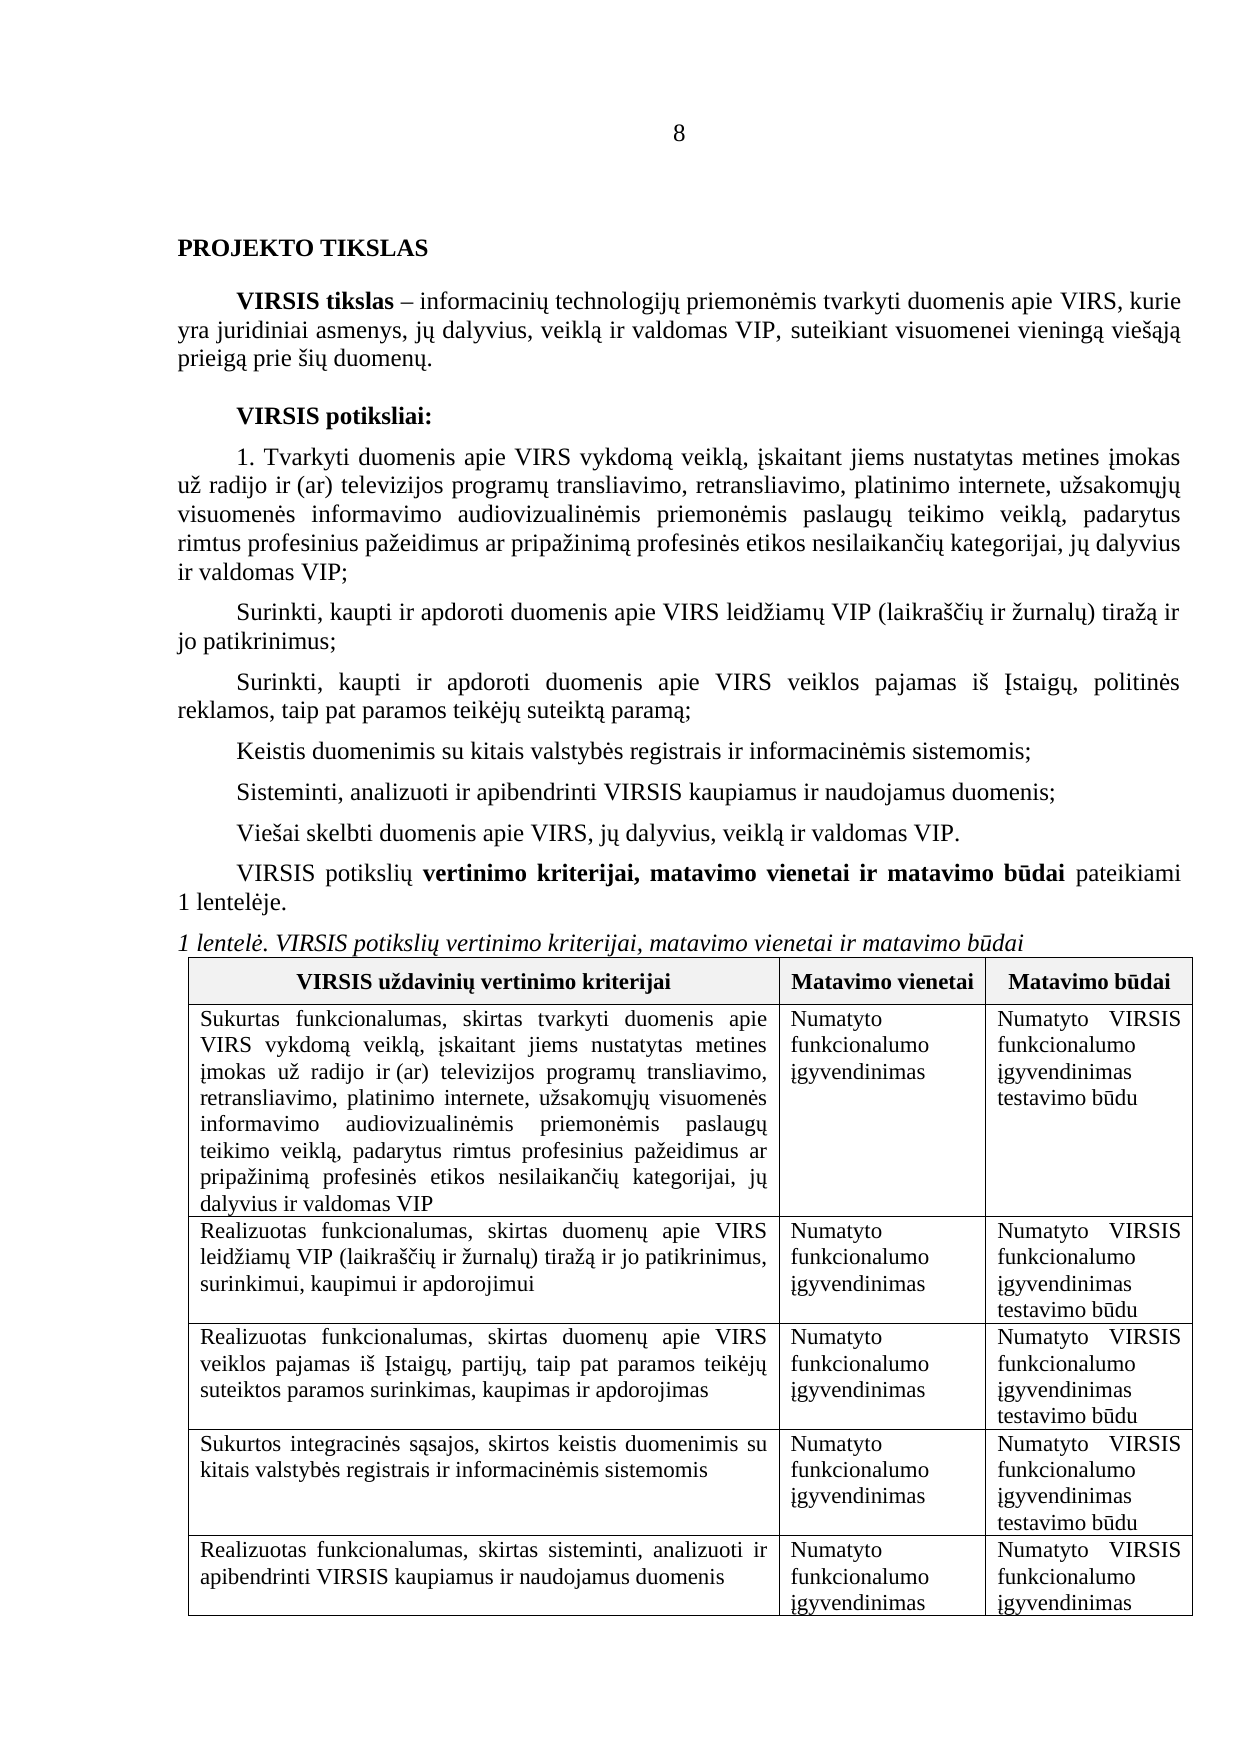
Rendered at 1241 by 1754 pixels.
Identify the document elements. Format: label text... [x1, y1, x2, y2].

table_cell Numatyto funkcionalumo įgyvendinimas [780, 1536, 985, 1615]
table_cell Numatyto funkcionalumo įgyvendinimas [780, 1430, 985, 1535]
table_cell Numatyto funkcionalumo įgyvendinimas [780, 1324, 985, 1429]
table_cell Numatyto funkcionalumo įgyvendinimas [780, 1005, 985, 1216]
table_cell Numatyto VIRSIS funkcionalumo įgyvendinimas testavimo būdu [986, 1005, 1192, 1216]
text Surinkti, kaupti ir apdoroti duomenis apie VIRS leidžiamų VIP (laikraščių ir žurnalų) tiražą ir jo patikrinimus; [177, 597, 1181, 655]
table_cell Realizuotas funkcionalumas, skirtas sisteminti, analizuoti ir apibendrinti VIRSIS kaupiamus ir naudojamus duomenis [189, 1536, 779, 1615]
table_cell Realizuotas funkcionalumas, skirtas duomenų apie VIRS leidžiamų VIP (laikraščių ir žurnalų) tiražą ir jo patikrinimus, surinkimui, kaupimui ir apdorojimui [189, 1217, 779, 1322]
table_cell Numatyto VIRSIS funkcionalumo įgyvendinimas testavimo būdu [986, 1217, 1192, 1322]
table_cell Numatyto VIRSIS funkcionalumo įgyvendinimas testavimo būdu [986, 1324, 1192, 1429]
text 1 lentelė. VIRSIS potikslių vertinimo kriterijai, matavimo vienetai ir matavimo būdai [177, 928, 1181, 957]
text Viešai skelbti duomenis apie VIRS, jų dalyvius, veiklą ir valdomas VIP. [177, 818, 1181, 847]
text Sisteminti, analizuoti ir apibendrinti VIRSIS kaupiamus ir naudojamus duomenis; [177, 777, 1181, 806]
table_cell Sukurtas funkcionalumas, skirtas tvarkyti duomenis apie VIRS vykdomą veiklą, įskaitant jiems nustatytas metines įmokas už radijo ir (ar) televizijos programų transliavimo, retransliavimo, platinimo internete, užsakomųjų visuomenės informavimo audiovizualinėmis priemonėmis paslaugų teikimo veiklą, padarytus rimtus profesinius pažeidimus ar pripažinimą profesinės etikos nesilaikančių kategorijai, jų dalyvius ir valdomas VIP [189, 1005, 779, 1216]
text 1. Tvarkyti duomenis apie VIRS vykdomą veiklą, įskaitant jiems nustatytas metines įmokas už radijo ir (ar) televizijos programų transliavimo, retransliavimo, platinimo internete, užsakomųjų visuomenės informavimo audiovizualinėmis priemonėmis paslaugų teikimo veiklą, padarytus rimtus profesinius pažeidimus ar pripažinimą profesinės etikos nesilaikančių kategorijai, jų dalyvius ir valdomas VIP; [177, 442, 1181, 585]
table_cell Sukurtos integracinės sąsajos, skirtos keistis duomenimis su kitais valstybės registrais ir informacinėmis sistemomis [189, 1430, 779, 1535]
text VIRSIS potikslių vertinimo kriterijai, matavimo vienetai ir matavimo būdai pateikiami 1 lentelėje. [177, 858, 1181, 916]
text Surinkti, kaupti ir apdoroti duomenis apie VIRS veiklos pajamas iš Įstaigų, politinės reklamos, taip pat paramos teikėjų suteiktą paramą; [177, 667, 1181, 724]
text Keistis duomenimis su kitais valstybės registrais ir informacinėmis sistemomis; [177, 736, 1181, 765]
text VIRSIS tikslas – informacinių technologijų priemonėmis tvarkyti duomenis apie VIRS, kurie yra juridiniai asmenys, jų dalyvius, veiklą ir valdomas VIP, suteikiant visuomenei vieningą viešąją prieigą prie šių duomenų. [177, 286, 1181, 372]
table_cell Realizuotas funkcionalumas, skirtas duomenų apie VIRS veiklos pajamas iš Įstaigų, partijų, taip pat paramos teikėjų suteiktos paramos surinkimas, kaupimas ir apdorojimas [189, 1324, 779, 1429]
table_cell Numatyto VIRSIS funkcionalumo įgyvendinimas testavimo būdu [986, 1430, 1192, 1535]
text PROJEKTO TIKSLAS [177, 233, 1181, 262]
table_header Matavimo vienetai [780, 958, 985, 1004]
table_cell Numatyto VIRSIS funkcionalumo įgyvendinimas [986, 1536, 1192, 1615]
table_cell Numatyto funkcionalumo įgyvendinimas [780, 1217, 985, 1322]
table_header VIRSIS uždavinių vertinimo kriterijai [189, 958, 779, 1004]
text VIRSIS potiksliai: [177, 401, 1181, 430]
table_header Matavimo būdai [986, 958, 1192, 1004]
